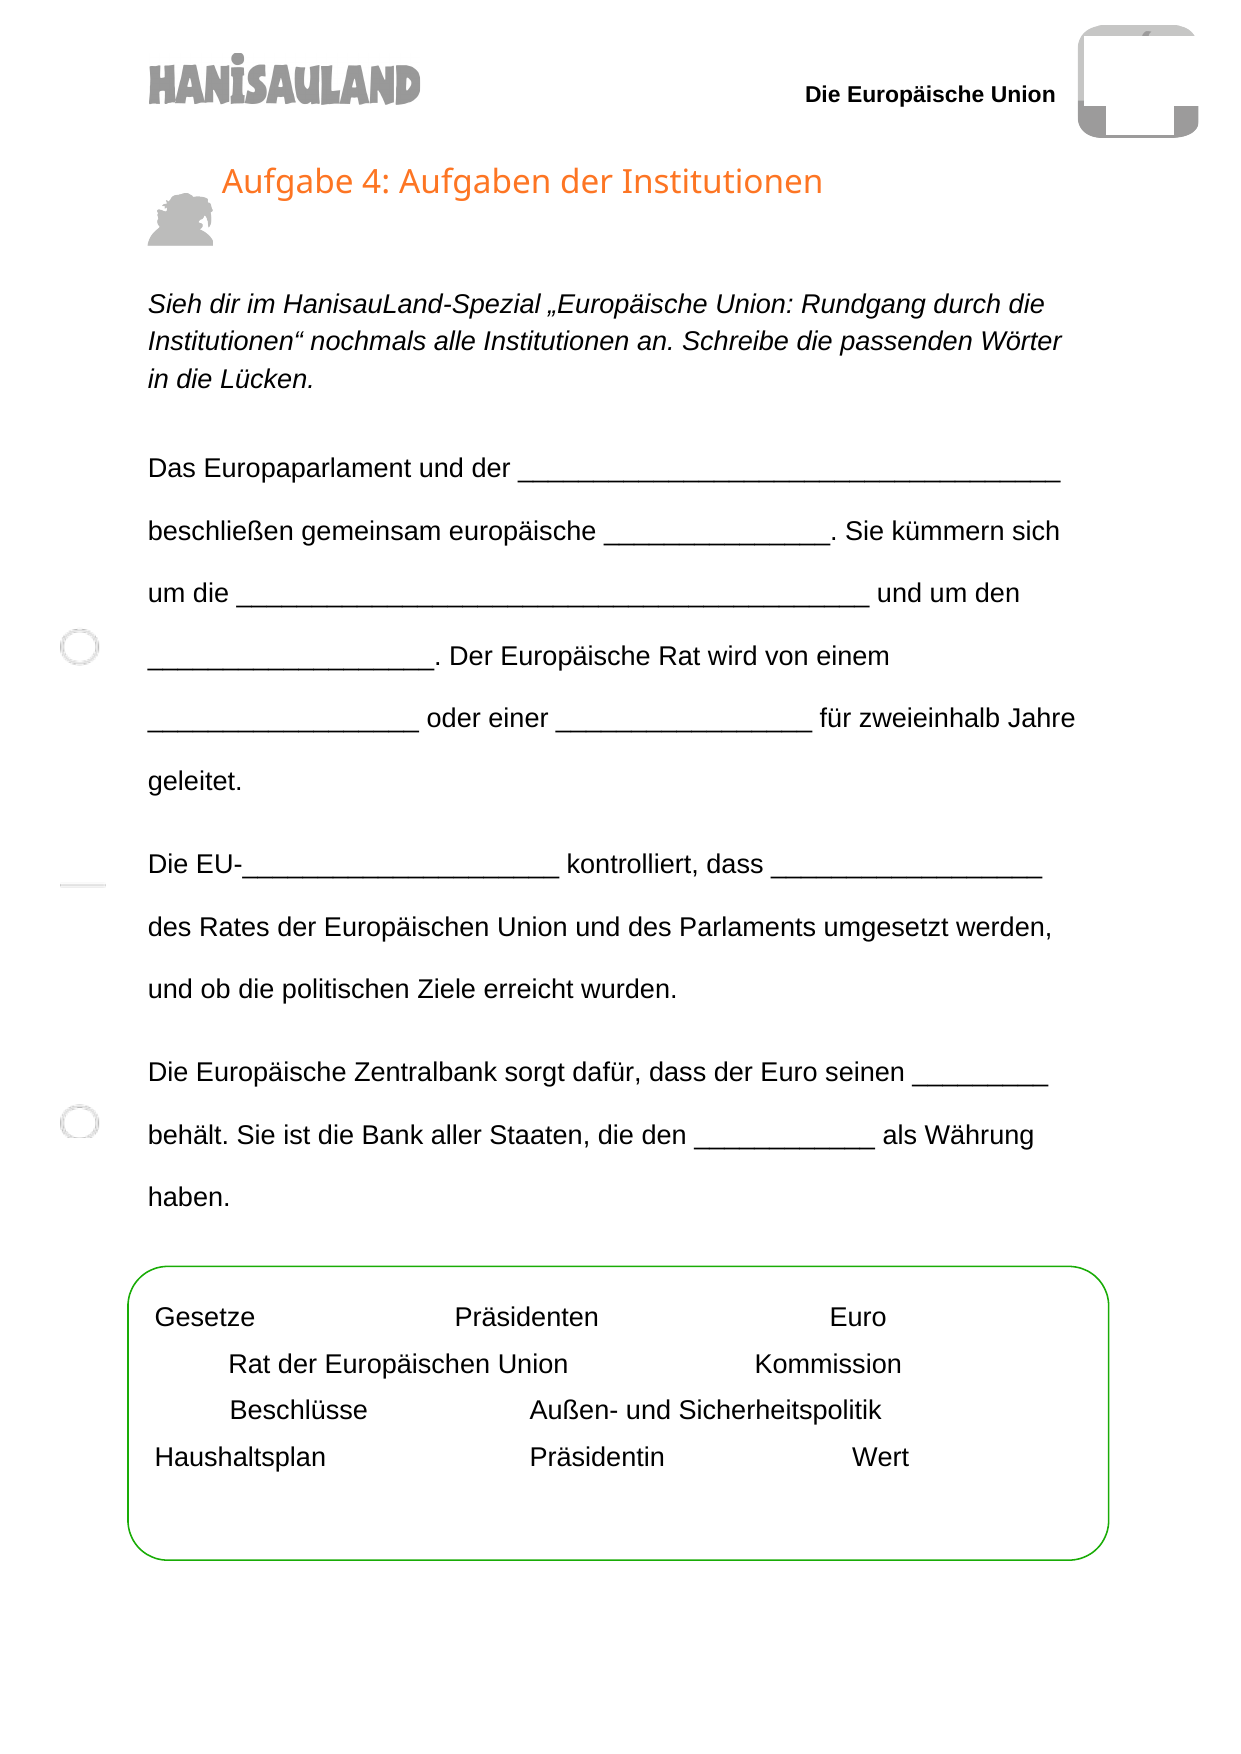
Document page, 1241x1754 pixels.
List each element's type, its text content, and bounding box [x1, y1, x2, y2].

text Das Europaparlament und der ____________________________________ beschließen gemeinsam europäische _______________. Sie kümmern sich um die __________________________________________ und um den ___________________. Der Europäische Rat wird von einem __________________ oder einer _________________ für zweieinhalb Jahre geleitet. [148, 452, 1093, 796]
text Die Europäische Zentralbank sorgt dafür, dass der Euro seinen _________ behält. Sie ist die Bank aller Staaten, die den ____________ als Währung haben. [148, 1056, 1093, 1213]
text Sieh dir im HanisauLand-Spezial „Europäische Union: Rundgang durch die Institutionen“ nochmals alle Institutionen an. Schreibe die passenden Wörter in die Lücken. [148, 283, 1093, 396]
text Aufgabe 4: Aufgaben der Institutionen [148, 158, 1093, 246]
text Die EU-_____________________ kontrolliert, dass __________________ des Rates der Europäischen Union und des Parlaments umgesetzt werden, und ob die politischen Ziele erreicht wurden. [148, 848, 1093, 1004]
